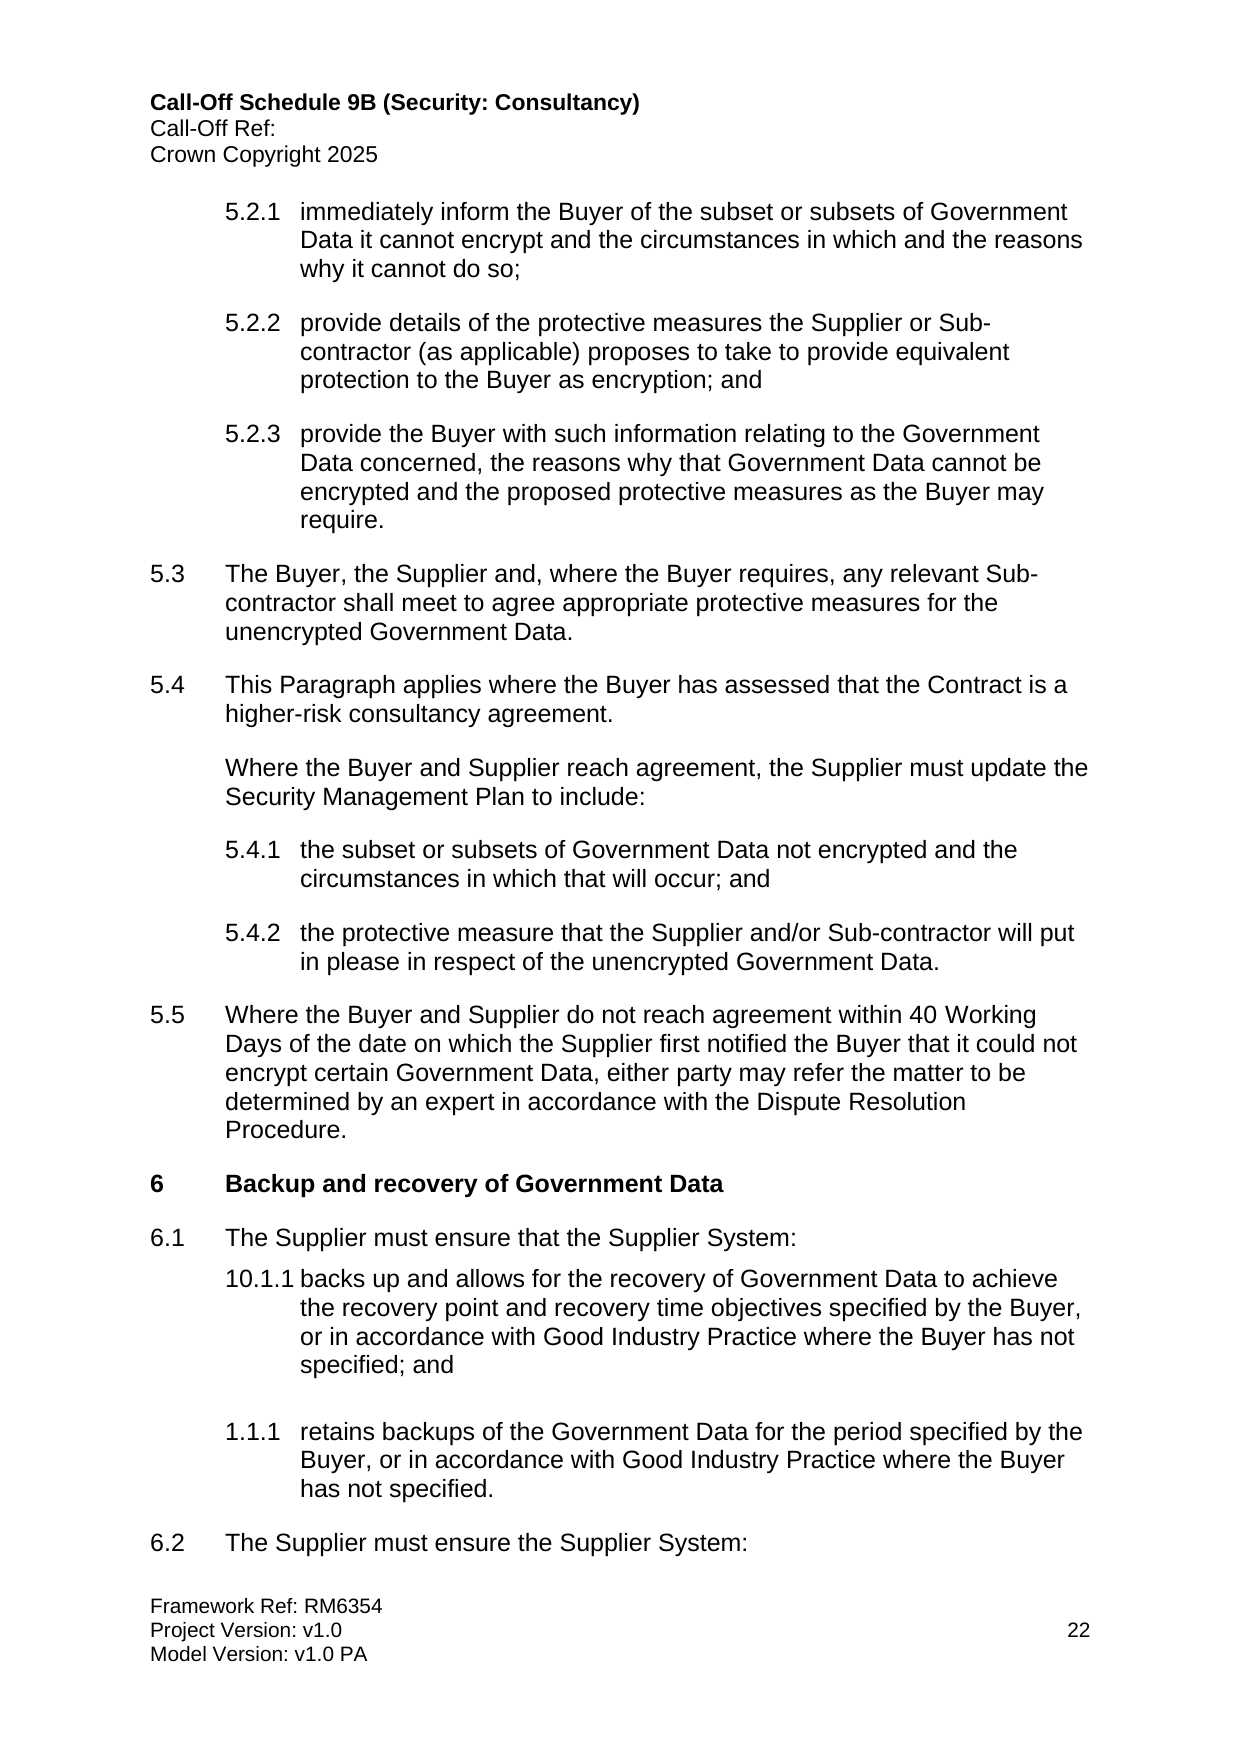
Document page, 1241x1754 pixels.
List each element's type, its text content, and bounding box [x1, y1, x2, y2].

list Where the Buyer and Supplier reach agreement, the Supplier must update the Security Management Plan to include: [225, 753, 1090, 810]
list This Paragraph applies where the Buyer has assessed that the Contract is a higher-risk consultancy agreement. [150, 670, 1090, 728]
list Backup and recovery of Government Data [150, 1169, 1090, 1198]
list retains backups of the Government Data for the period specified by the Buyer, or in accordance with Good Industry Practice where the Buyer has not specified. [225, 1416, 1090, 1503]
list the protective measure that the Supplier and/or Sub-contractor will put in please in respect of the unencrypted Government Data. [225, 918, 1090, 975]
list The Buyer, the Supplier and, where the Buyer requires, any relevant Sub-contractor shall meet to agree appropriate protective measures for the unencrypted Government Data. [150, 559, 1090, 645]
list The Supplier must ensure the Supplier System: [150, 1528, 1090, 1556]
list provide the Buyer with such information relating to the Government Data concerned, the reasons why that Government Data cannot be encrypted and the proposed protective measures as the Buyer may require. [225, 419, 1090, 534]
list Where the Buyer and Supplier do not reach agreement within 40 Working Days of the date on which the Supplier first notified the Buyer that it could not encrypt certain Government Data, either party may refer the matter to be determined by an expert in accordance with the Dispute Resolution Procedure. [150, 1000, 1090, 1144]
list immediately inform the Buyer of the subset or subsets of Government Data it cannot encrypt and the circumstances in which and the reasons why it cannot do so; [225, 196, 1090, 283]
subtitle backs up and allows for the recovery of Government Data to achieve the recovery point and recovery time objectives specified by the Buyer, or in accordance with Good Industry Practice where the Buyer has not specified; and [225, 1264, 1090, 1379]
list The Supplier must ensure that the Supplier System: [150, 1223, 1090, 1251]
list provide details of the protective measures the Supplier or Sub-contractor (as applicable) proposes to take to provide equivalent protection to the Buyer as encryption; and [225, 308, 1090, 394]
list the subset or subsets of Government Data not encrypted and the circumstances in which that will occur; and [225, 835, 1090, 893]
